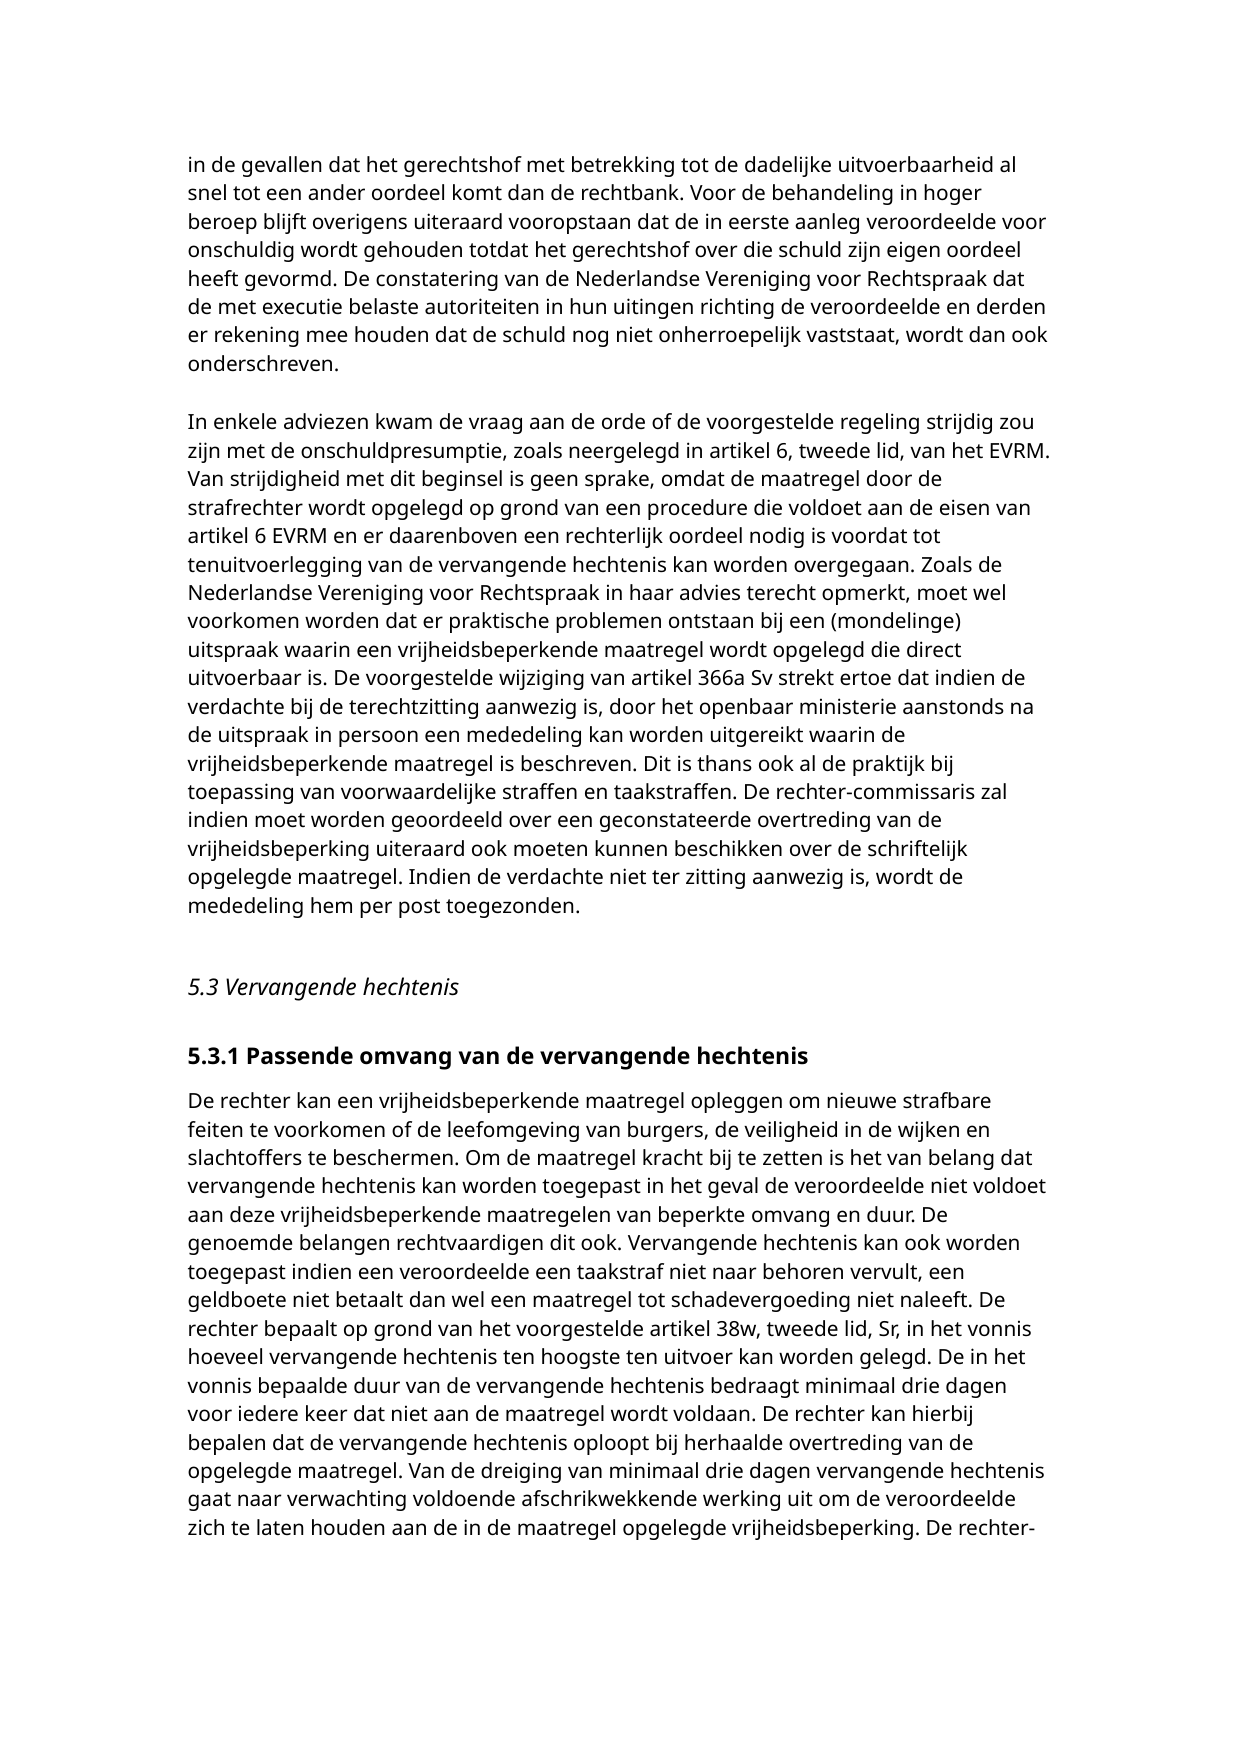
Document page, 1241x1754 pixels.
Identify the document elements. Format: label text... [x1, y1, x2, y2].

text De rechter kan een vrijheidsbeperkende maatregel opleggen om nieuwe strafbare feiten te voorkomen of de leefomgeving van burgers, de veiligheid in de wijken en slachtoffers te beschermen. Om de maatregel kracht bij te zetten is het van belang dat vervangende hechtenis kan worden toegepast in het geval de veroordeelde niet voldoet aan deze vrijheidsbeperkende maatregelen van beperkte omvang en duur. De genoemde belangen rechtvaardigen dit ook. Vervangende hechtenis kan ook worden toegepast indien een veroordeelde een taakstraf niet naar behoren vervult, een geldboete niet betaalt dan wel een maatregel tot schadevergoeding niet naleeft. De rechter bepaalt op grond van het voorgestelde artikel 38w, tweede lid, Sr, in het vonnis hoeveel vervangende hechtenis ten hoogste ten uitvoer kan worden gelegd. De in het vonnis bepaalde duur van de vervangende hechtenis bedraagt minimaal drie dagen voor iedere keer dat niet aan de maatregel wordt voldaan. De rechter kan hierbij bepalen dat de vervangende hechtenis oploopt bij herhaalde overtreding van de opgelegde maatregel. Van de dreiging van minimaal drie dagen vervangende hechtenis gaat naar verwachting voldoende afschrikwekkende werking uit om de veroordeelde zich te laten houden aan de in de maatregel opgelegde vrijheidsbeperking. De rechter- [187, 1086, 1053, 1541]
text in de gevallen dat het gerechtshof met betrekking tot de dadelijke uitvoerbaarheid al snel tot een ander oordeel komt dan de rechtbank. Voor de behandeling in hoger beroep blijft overigens uiteraard vooropstaan dat de in eerste aanleg veroordeelde voor onschuldig wordt gehouden totdat het gerechtshof over die schuld zijn eigen oordeel heeft gevormd. De constatering van de Nederlandse Vereniging voor Rechtspraak dat de met executie belaste autoriteiten in hun uitingen richting de veroordeelde en derden er rekening mee houden dat de schuld nog niet onherroepelijk vaststaat, wordt dan ook onderschreven. [187, 150, 1053, 377]
text In enkele adviezen kwam de vraag aan de orde of de voorgestelde regeling strijdig zou zijn met de onschuldpresumptie, zoals neergelegd in artikel 6, tweede lid, van het EVRM. Van strijdigheid met dit beginsel is geen sprake, omdat de maatregel door de strafrechter wordt opgelegd op grond van een procedure die voldoet aan de eisen van artikel 6 EVRM en er daarenboven een rechterlijk oordeel nodig is voordat tot tenuitvoerlegging van de vervangende hechtenis kan worden overgegaan. Zoals de Nederlandse Vereniging voor Rechtspraak in haar advies terecht opmerkt, moet wel voorkomen worden dat er praktische problemen ontstaan bij een (mondelinge) uitspraak waarin een vrijheidsbeperkende maatregel wordt opgelegd die direct uitvoerbaar is. De voorgestelde wijziging van artikel 366a Sv strekt ertoe dat indien de verdachte bij de terechtzitting aanwezig is, door het openbaar ministerie aanstonds na de uitspraak in persoon een mededeling kan worden uitgereikt waarin de vrijheidsbeperkende maatregel is beschreven. Dit is thans ook al de praktijk bij toepassing van voorwaardelijke straffen en taakstraffen. De rechter-commissaris zal indien moet worden geoordeeld over een geconstateerde overtreding van de vrijheidsbeperking uiteraard ook moeten kunnen beschikken over de schriftelijk opgelegde maatregel. Indien de verdachte niet ter zitting aanwezig is, wordt de mededeling hem per post toegezonden. [187, 407, 1053, 919]
subtitle 5.3.1 Passende omvang van de vervangende hechtenis [187, 1040, 1053, 1071]
subtitle 5.3 Vervangende hechtenis [187, 971, 1053, 1003]
